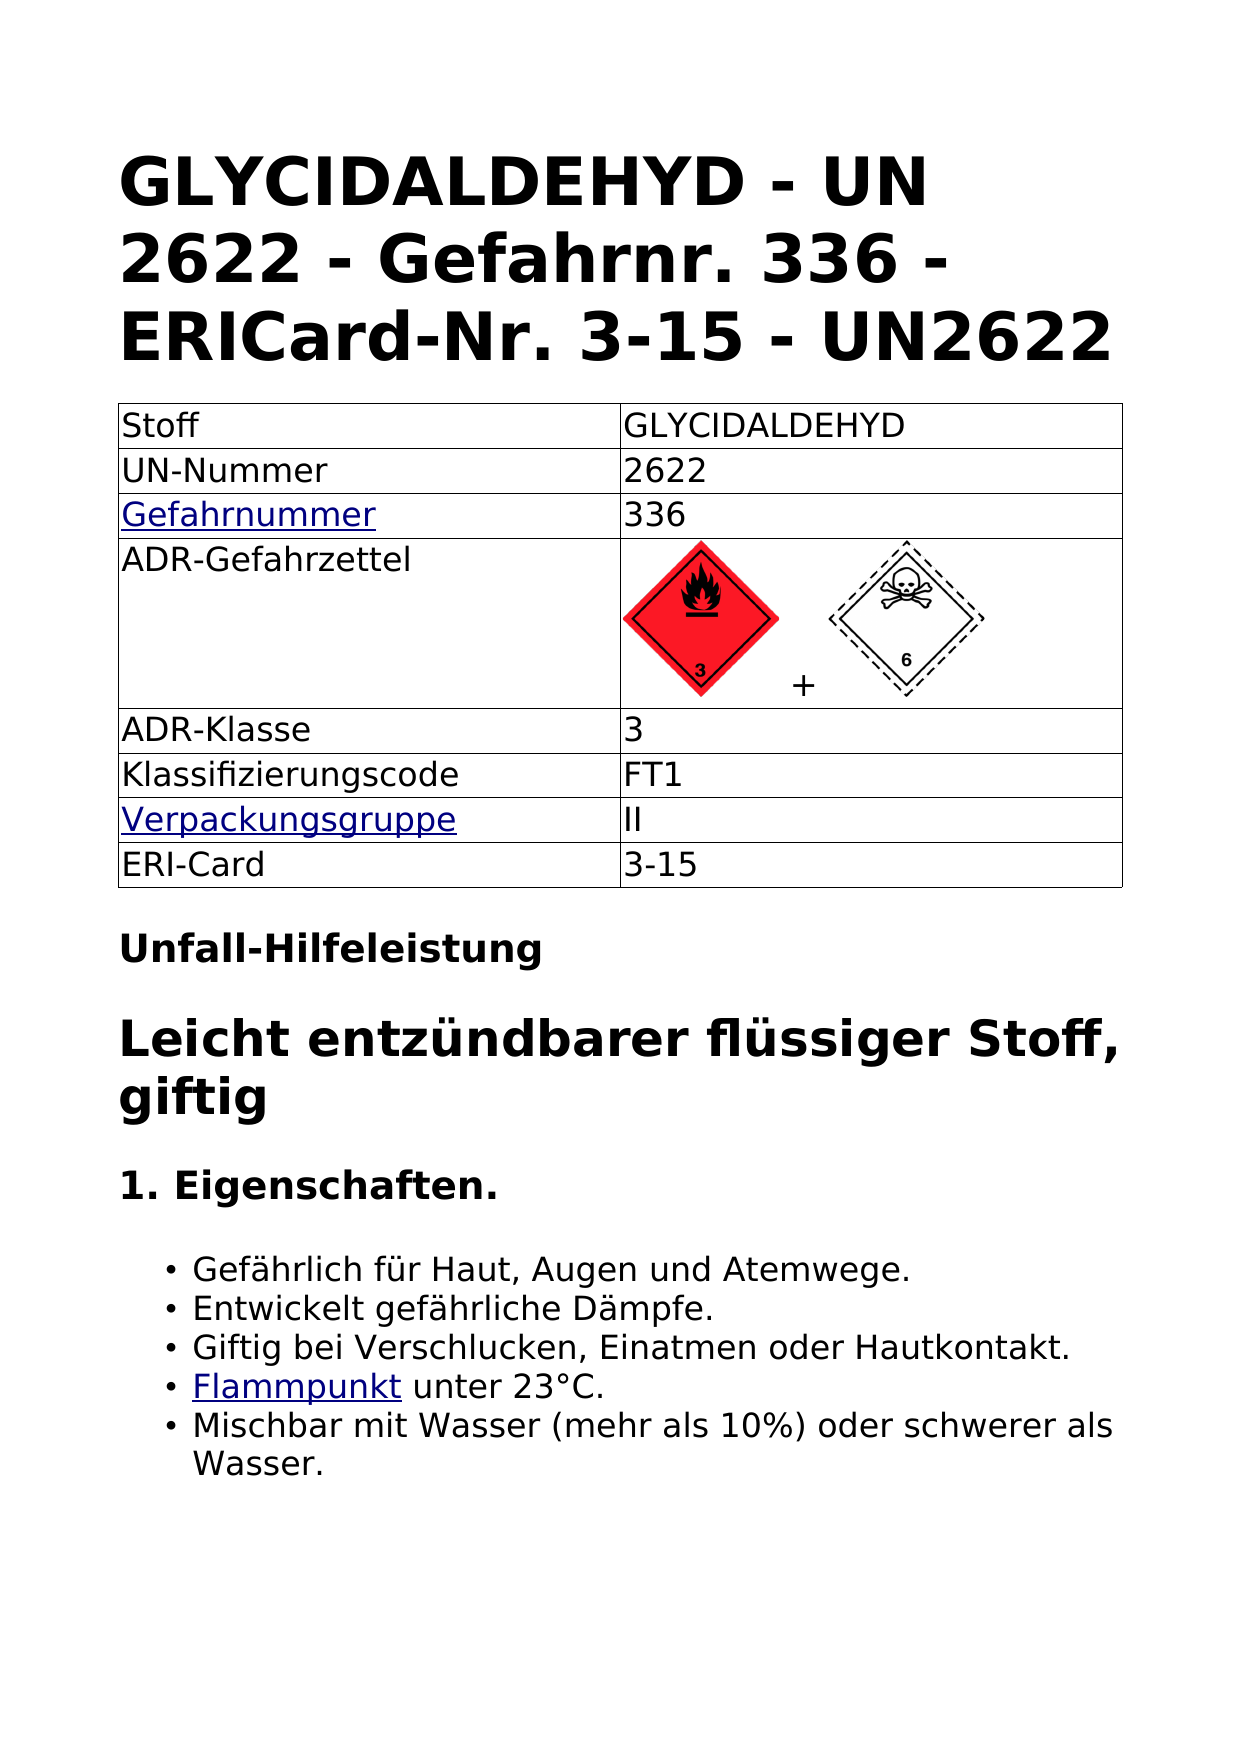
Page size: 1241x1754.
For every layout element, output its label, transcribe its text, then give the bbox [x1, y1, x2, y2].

table_cell UN-Nummer [119, 449, 620, 493]
table_header GLYCIDALDEHYD [621, 404, 1122, 448]
table_cell FT1 [621, 754, 1122, 797]
table_cell ERI-Card [119, 843, 620, 887]
list Entwickelt gefährliche Dämpfe. [177, 1289, 1122, 1328]
table_cell 336 [621, 494, 1122, 538]
list Mischbar mit Wasser (mehr als 10%) oder schwerer als Wasser. [177, 1406, 1122, 1484]
table_cell ADR-Klasse [119, 709, 620, 752]
picture [828, 540, 985, 697]
table_cell Klassifizierungscode [119, 754, 620, 797]
picture [622, 540, 780, 697]
list Gefährlich für Haut, Augen und Atemwege. [177, 1251, 1122, 1289]
list Giftig bei Verschlucken, Einatmen oder Hautkontakt. [177, 1328, 1122, 1367]
list Flammpunkt unter 23°C. [177, 1367, 1122, 1406]
subtitle 1. Eigenschaften. [118, 1163, 1122, 1209]
table_cell 2622 [621, 449, 1122, 493]
table_cell + [621, 539, 1122, 708]
table_cell ADR-Gefahrzettel [119, 539, 620, 708]
subtitle GLYCIDALDEHYD - UN 2622 - Gefahrnr. 336 - ERICard-Nr. 3-15 - UN2622 [118, 143, 1122, 376]
table_cell Verpackungsgruppe [119, 798, 620, 842]
subtitle Leicht entzündbarer flüssiger Stoff, giftig [118, 1009, 1122, 1126]
table_cell 3-15 [621, 843, 1122, 887]
table_header Stoff [119, 404, 620, 448]
table_cell Gefahrnummer [119, 494, 620, 538]
table_cell II [621, 798, 1122, 842]
subtitle Unfall-Hilfeleistung [118, 927, 1122, 972]
table_cell 3 [621, 709, 1122, 752]
